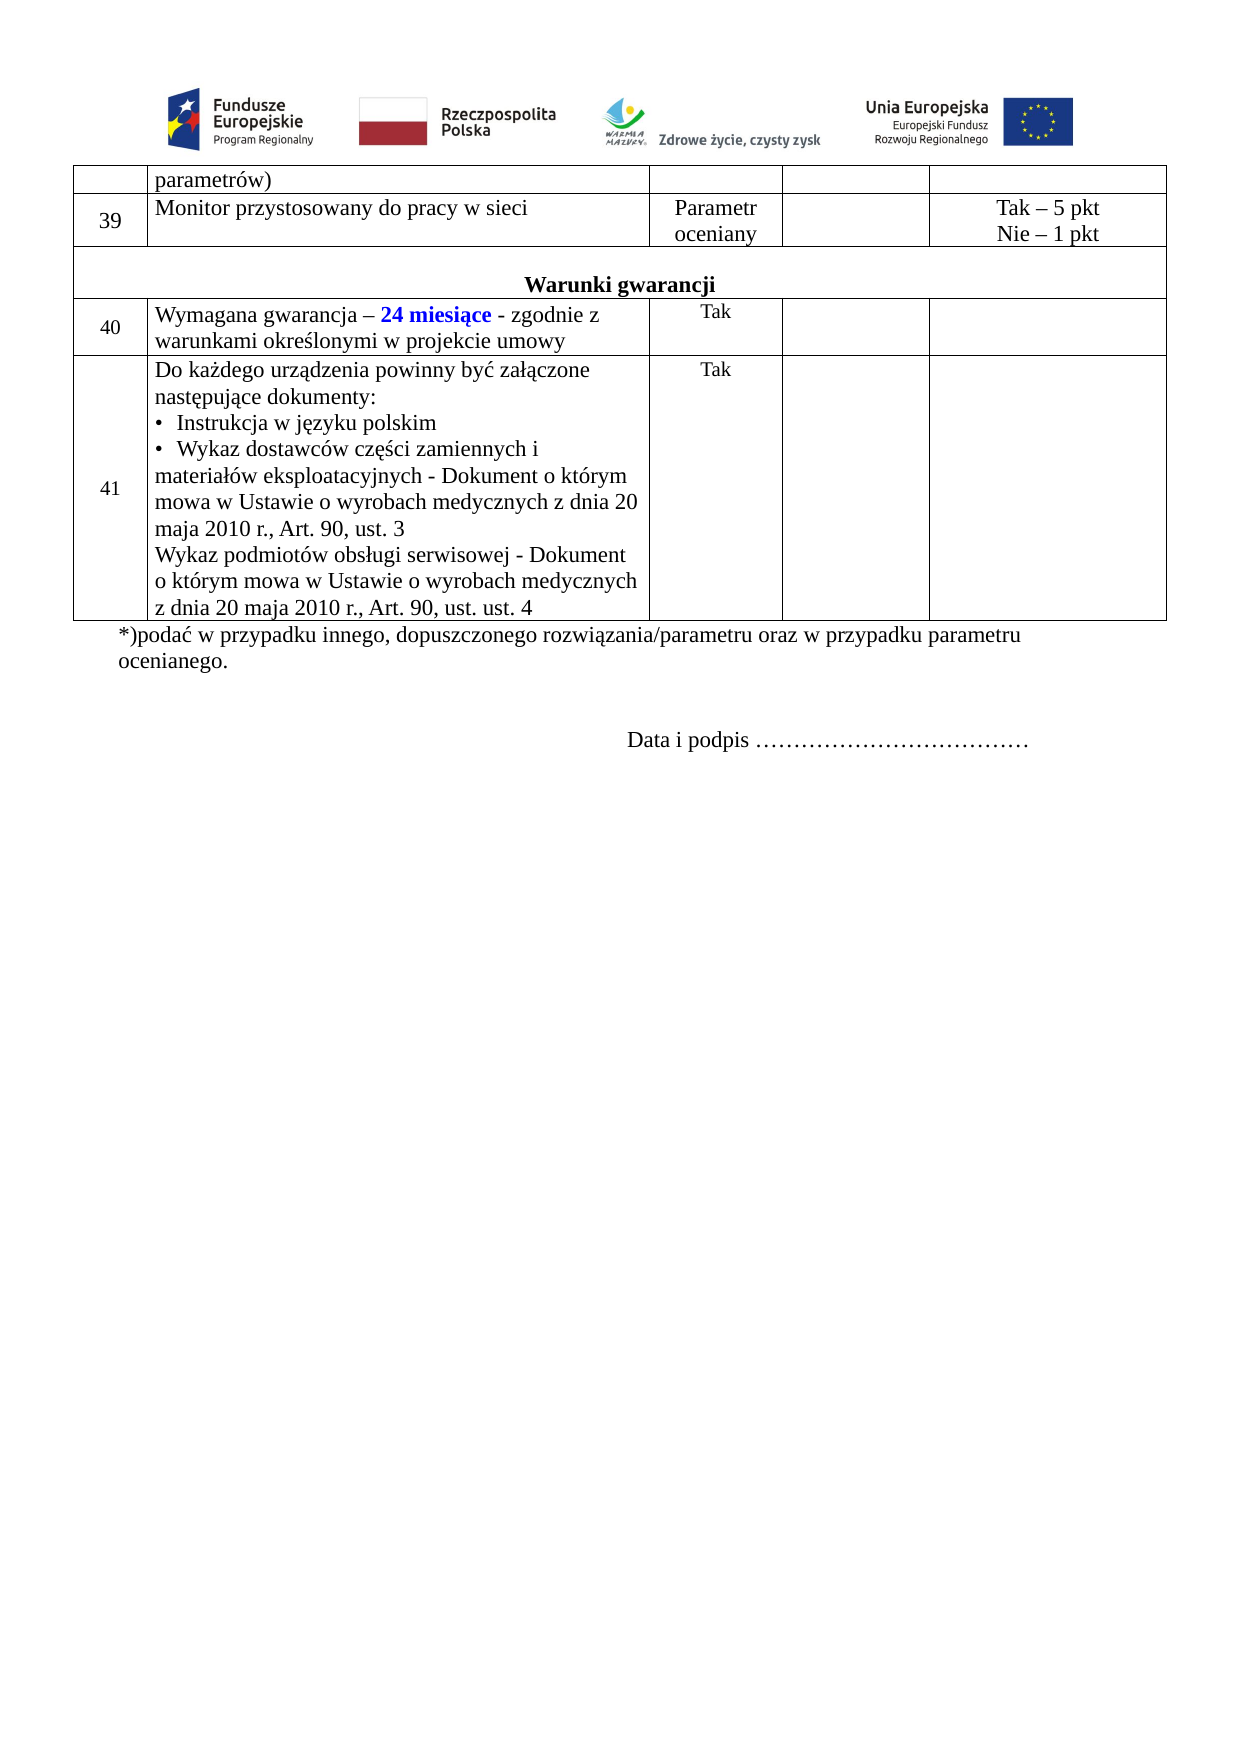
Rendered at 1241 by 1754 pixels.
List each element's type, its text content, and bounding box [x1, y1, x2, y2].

text *)podać w przypadku innego, dopuszczonego rozwiązania/parametru oraz w przypadku parametru ocenianego. [118, 621, 1122, 674]
table_cell [650, 166, 782, 192]
table_cell 40 [74, 299, 147, 355]
table_cell [783, 166, 929, 192]
table_cell [783, 356, 929, 620]
table_cell Wymagana gwarancja – 24 miesiące - zgodnie z warunkami określonymi w projekcie umowy [148, 299, 649, 355]
table_cell Tak [650, 299, 782, 355]
table_cell 39 [74, 194, 147, 246]
table_cell [930, 356, 1166, 620]
table_cell Do każdego urządzenia powinny być załączone następujące dokumenty: Instrukcja w języku polskim Wykaz dostawców części zamiennych i materiałów eksploatacyjnych - Dokument o którym mowa w Ustawie o wyrobach medycznych z dnia 20 maja 2010 r., Art. 90, ust. 3 Wykaz podmiotów obsługi serwisowej - Dokument o którym mowa w Ustawie o wyrobach medycznych z dnia 20 maja 2010 r., Art. 90, ust. ust. 4 [148, 356, 649, 620]
text Data i podpis ……………………………… [118, 726, 1122, 753]
table_cell [783, 299, 929, 355]
table_cell [783, 194, 929, 246]
table_cell Monitor przystosowany do pracy w sieci [148, 194, 649, 246]
table_cell Tak [650, 356, 782, 620]
table_cell parametrów) [148, 166, 649, 192]
table_cell [74, 166, 147, 192]
table_cell Tak – 5 pkt Nie – 1 pkt [930, 194, 1166, 246]
table_cell Parametr oceniany [650, 194, 782, 246]
table_cell [930, 299, 1166, 355]
table_cell Warunki gwarancji [74, 247, 1166, 298]
table_cell [930, 166, 1166, 192]
table_cell 41 [74, 356, 147, 620]
